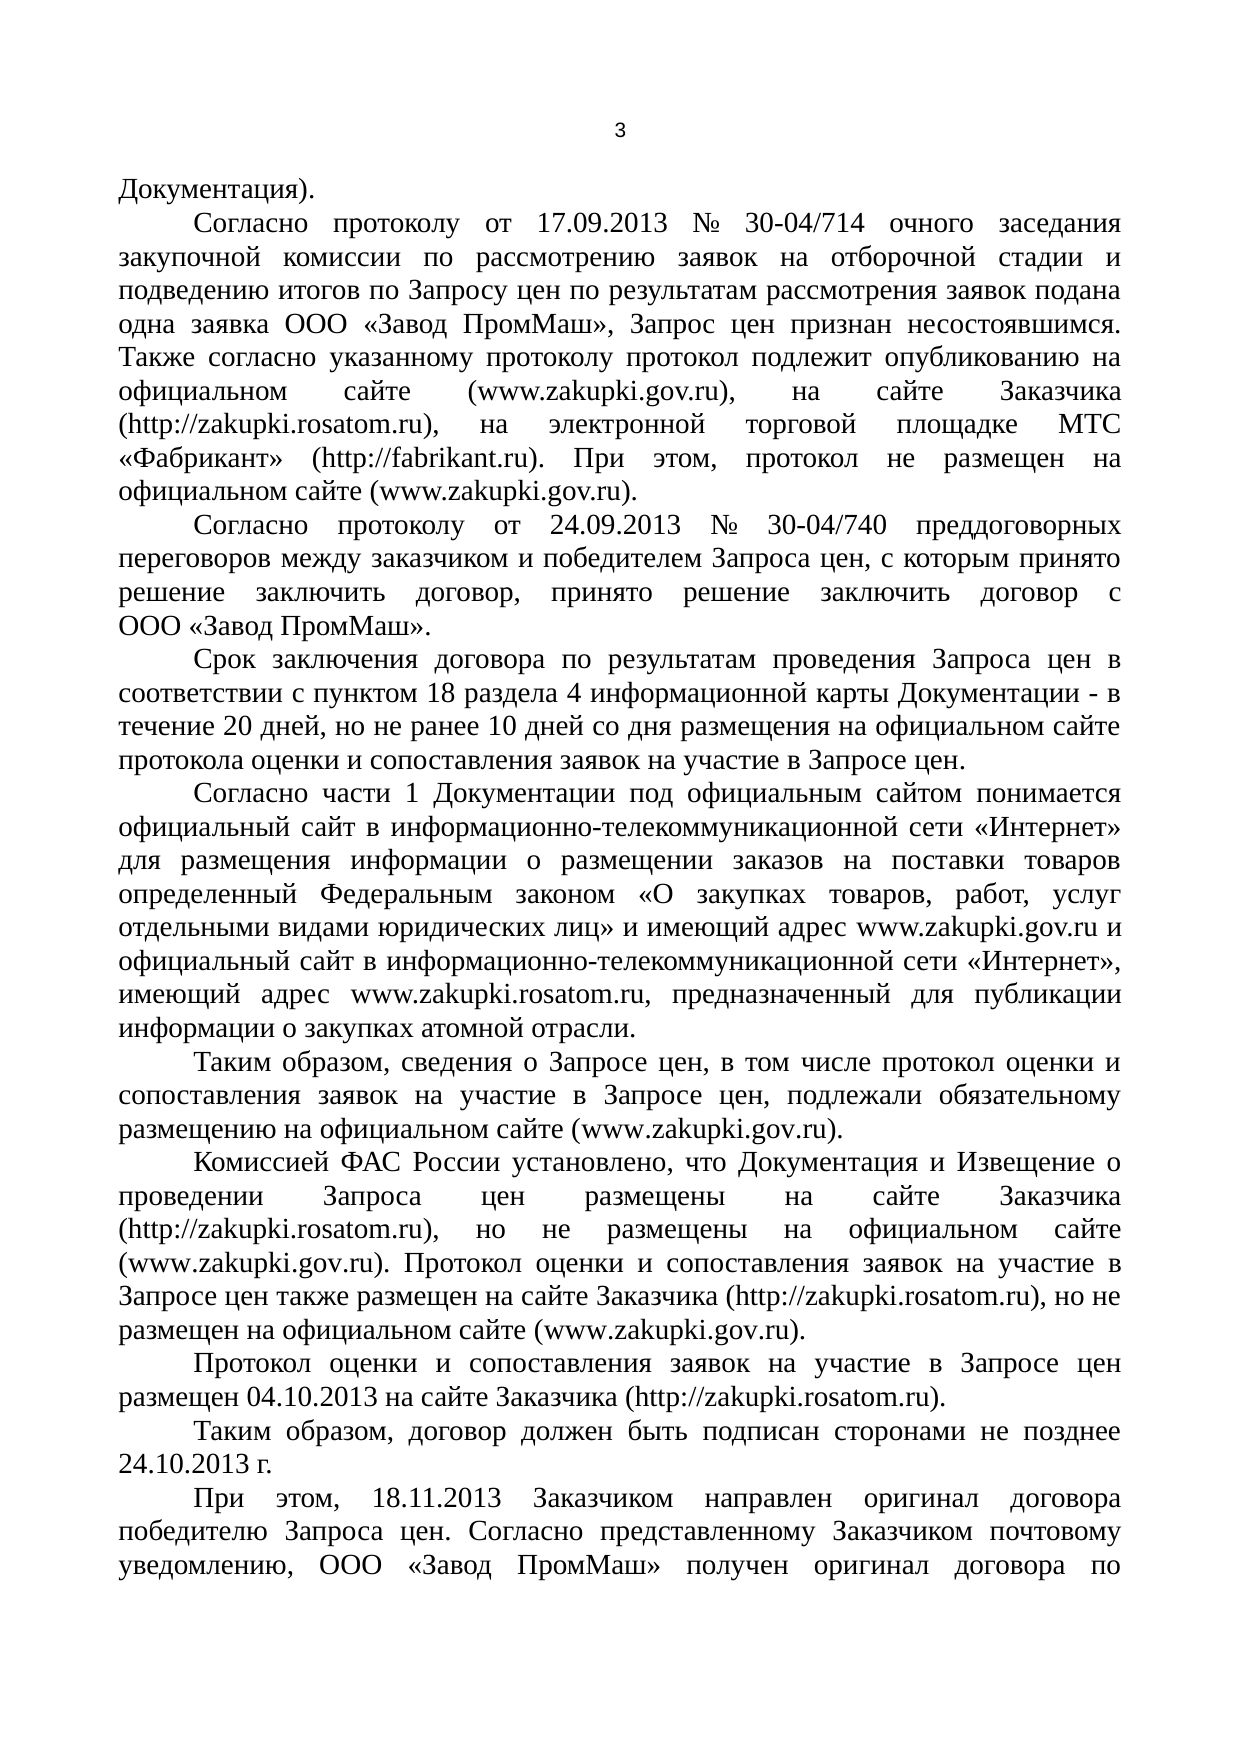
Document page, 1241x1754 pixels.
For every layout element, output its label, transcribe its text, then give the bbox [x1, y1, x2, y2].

text Документация). [118, 172, 1122, 205]
text Срок заключения договора по результатам проведения Запроса цен в соответствии с пунктом 18 раздела 4 информационной карты Документации - в течение 20 дней, но не ранее 10 дней со дня размещения на официальном сайте протокола оценки и сопоставления заявок на участие в Запросе цен. [118, 641, 1122, 775]
text Согласно части 1 Документации под официальным сайтом понимается официальный сайт в информационно-телекоммуникационной сети «Интернет» для размещения информации о размещении заказов на поставки товаров определенный Федеральным законом «О закупках товаров, работ, услуг отдельными видами юридических лиц» и имеющий адрес www.zakupki.gov.ru и официальный сайт в информационно-телекоммуникационной сети «Интернет», имеющий адрес www.zakupki.rosatom.ru, предназначенный для публикации информации о закупках атомной отрасли. [118, 775, 1122, 1044]
text Комиссией ФАС России установлено, что Документация и Извещение о проведении Запроса цен размещены на сайте Заказчика (http://zakupki.rosatom.ru), но не размещены на официальном сайте (www.zakupki.gov.ru). Протокол оценки и сопоставления заявок на участие в Запросе цен также размещен на сайте Заказчика (http://zakupki.rosatom.ru), но не размещен на официальном сайте (www.zakupki.gov.ru). [118, 1144, 1122, 1346]
text Протокол оценки и сопоставления заявок на участие в Запросе цен размещен 04.10.2013 на сайте Заказчика (http://zakupki.rosatom.ru). [118, 1346, 1122, 1413]
text Согласно протоколу от 17.09.2013 № 30-04/714 очного заседания закупочной комиссии по рассмотрению заявок на отборочной стадии и подведению итогов по Запросу цен по результатам рассмотрения заявок подана одна заявка ООО «Завод ПромМаш», Запрос цен признан несостоявшимся. Также согласно указанному протоколу протокол подлежит опубликованию на официальном сайте (www.zakupki.gov.ru), на сайте Заказчика (http://zakupki.rosatom.ru), на электронной торговой площадке МТС «Фабрикант» (http://fabrikant.ru). При этом, протокол не размещен на официальном сайте (www.zakupki.gov.ru). [118, 205, 1122, 507]
text Таким образом, договор должен быть подписан сторонами не позднее 24.10.2013 г. [118, 1413, 1122, 1480]
text При этом, 18.11.2013 Заказчиком направлен оригинал договора победителю Запроса цен. Согласно представленному Заказчиком почтовому уведомлению, ООО «Завод ПромМаш» получен оригинал договора по [118, 1480, 1122, 1580]
text Согласно протоколу от 24.09.2013 № 30-04/740 преддоговорных переговоров между заказчиком и победителем Запроса цен, с которым принято решение заключить договор, принято решение заключить договор с ООО «Завод ПромМаш». [118, 507, 1122, 641]
text Таким образом, сведения о Запросе цен, в том числе протокол оценки и сопоставления заявок на участие в Запросе цен, подлежали обязательному размещению на официальном сайте (www.zakupki.gov.ru). [118, 1044, 1122, 1144]
